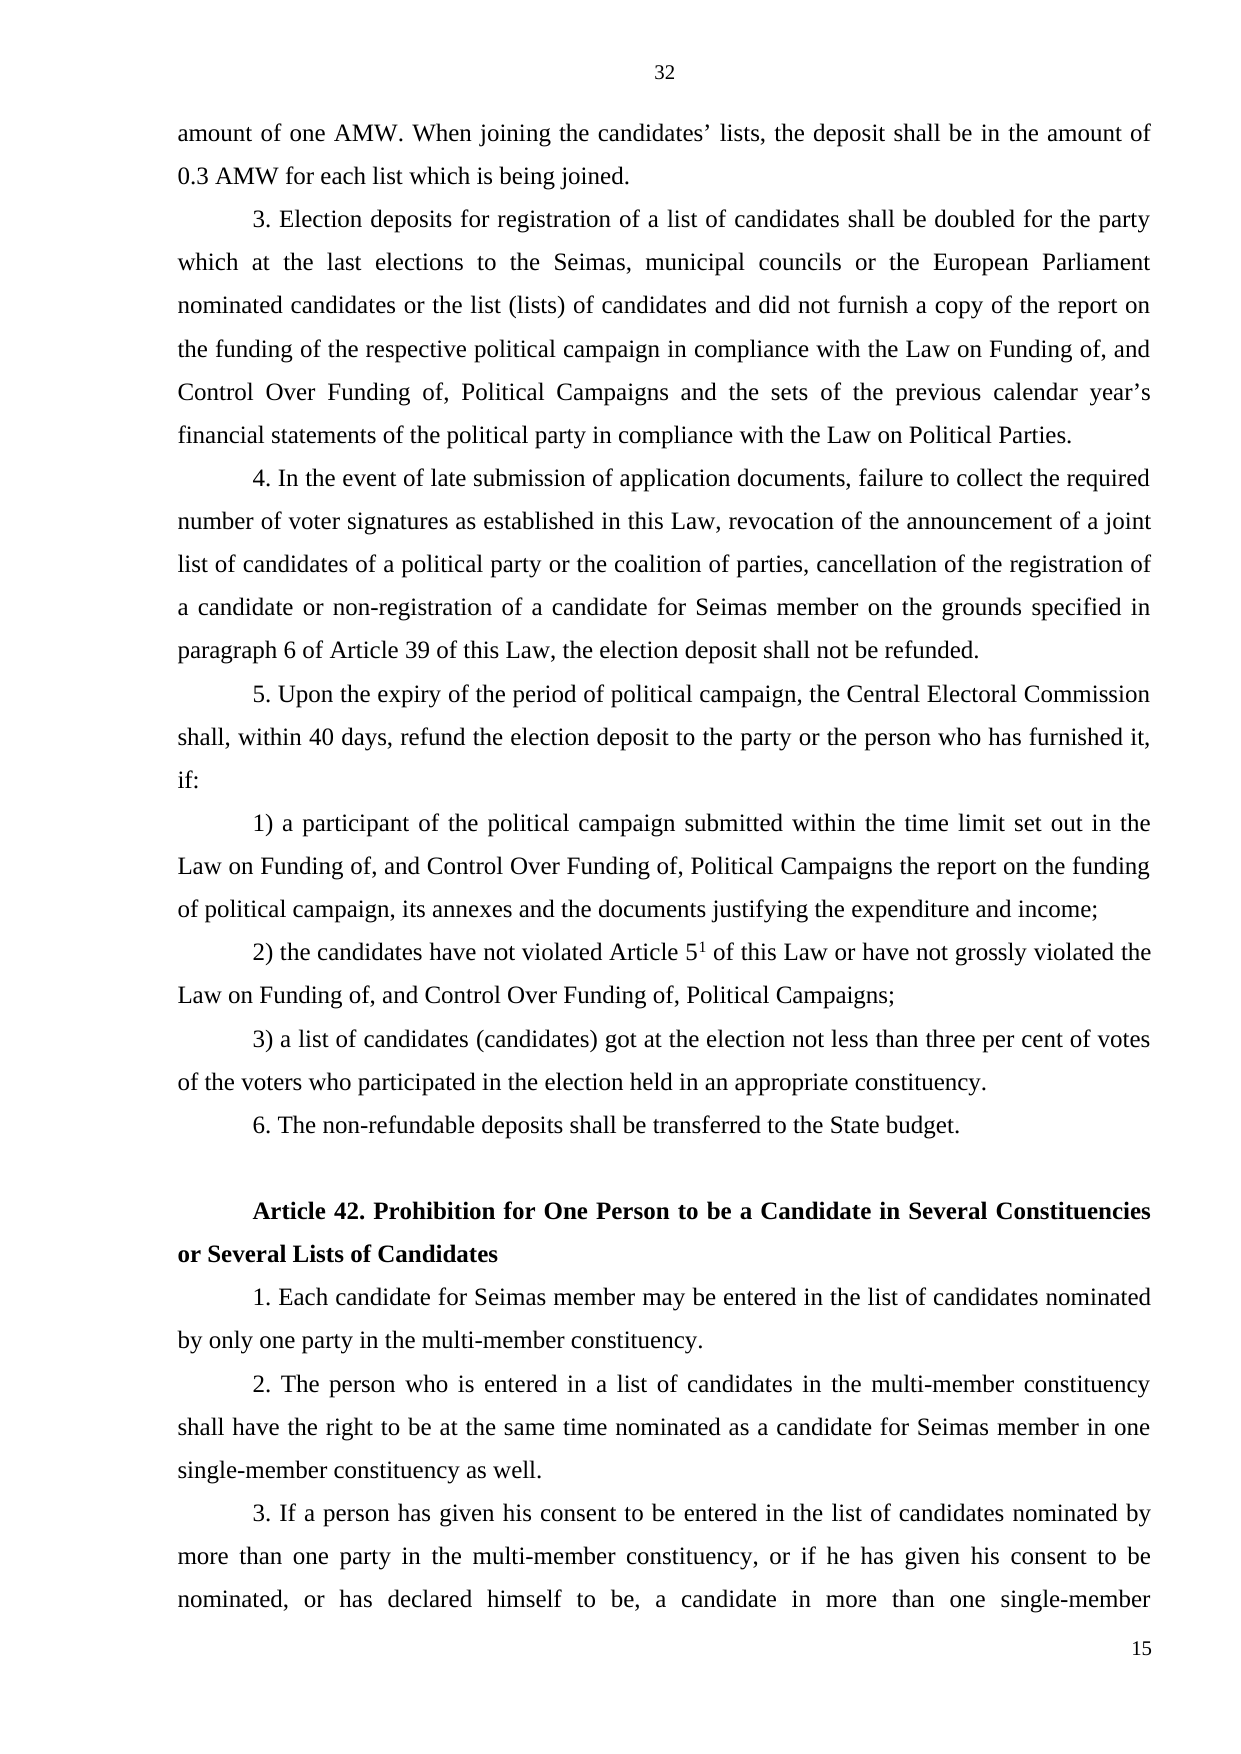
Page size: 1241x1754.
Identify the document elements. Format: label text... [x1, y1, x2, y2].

text 1) a participant of the political campaign submitted within the time limit set out in the Law on Funding of, and Control Over Funding of, Political Campaigns the report on the funding of political campaign, its annexes and the documents justifying the expenditure and income; [177, 808, 1152, 923]
text 5. Upon the expiry of the period of political campaign, the Central Electoral Commission shall, within 40 days, refund the election deposit to the party or the person who has furnished it, if: [177, 679, 1152, 794]
text 3) a list of candidates (candidates) got at the election not less than three per cent of votes of the voters who participated in the election held in an appropriate constituency. [177, 1024, 1152, 1096]
text 1. Each candidate for Seimas member may be entered in the list of candidates nominated by only one party in the multi-member constituency. [177, 1282, 1152, 1354]
text amount of one AMW. When joining the candidates’ lists, the deposit shall be in the amount of 0.3 AMW for each list which is being joined. [177, 118, 1152, 190]
text 6. The non-refundable deposits shall be transferred to the State budget. [177, 1110, 1152, 1139]
text Article 42. Prohibition for One Person to be a Candidate in Several Constituencies or Several Lists of Candidates [177, 1196, 1152, 1268]
text 3. Election deposits for registration of a list of candidates shall be doubled for the party which at the last elections to the Seimas, municipal councils or the European Parliament nominated candidates or the list (lists) of candidates and did not furnish a copy of the report on the funding of the respective political campaign in compliance with the Law on Funding of, and Control Over Funding of, Political Campaigns and the sets of the previous calendar year’s financial statements of the political party in compliance with the Law on Political Parties. [177, 204, 1152, 449]
text 2) the candidates have not violated Article 51 of this Law or have not grossly violated the Law on Funding of, and Control Over Funding of, Political Campaigns; [177, 937, 1152, 1009]
text 2. The person who is entered in a list of candidates in the multi-member constituency shall have the right to be at the same time nominated as a candidate for Seimas member in one single-member constituency as well. [177, 1369, 1152, 1484]
text 4. In the event of late submission of application documents, failure to collect the required number of voter signatures as established in this Law, revocation of the announcement of a joint list of candidates of a political party or the coalition of parties, cancellation of the registration of a candidate or non-registration of a candidate for Seimas member on the grounds specified in paragraph 6 of Article 39 of this Law, the election deposit shall not be refunded. [177, 463, 1152, 664]
text 3. If a person has given his consent to be entered in the list of candidates nominated by more than one party in the multi-member constituency, or if he has given his consent to be nominated, or has declared himself to be, a candidate in more than one single-member [177, 1498, 1152, 1613]
